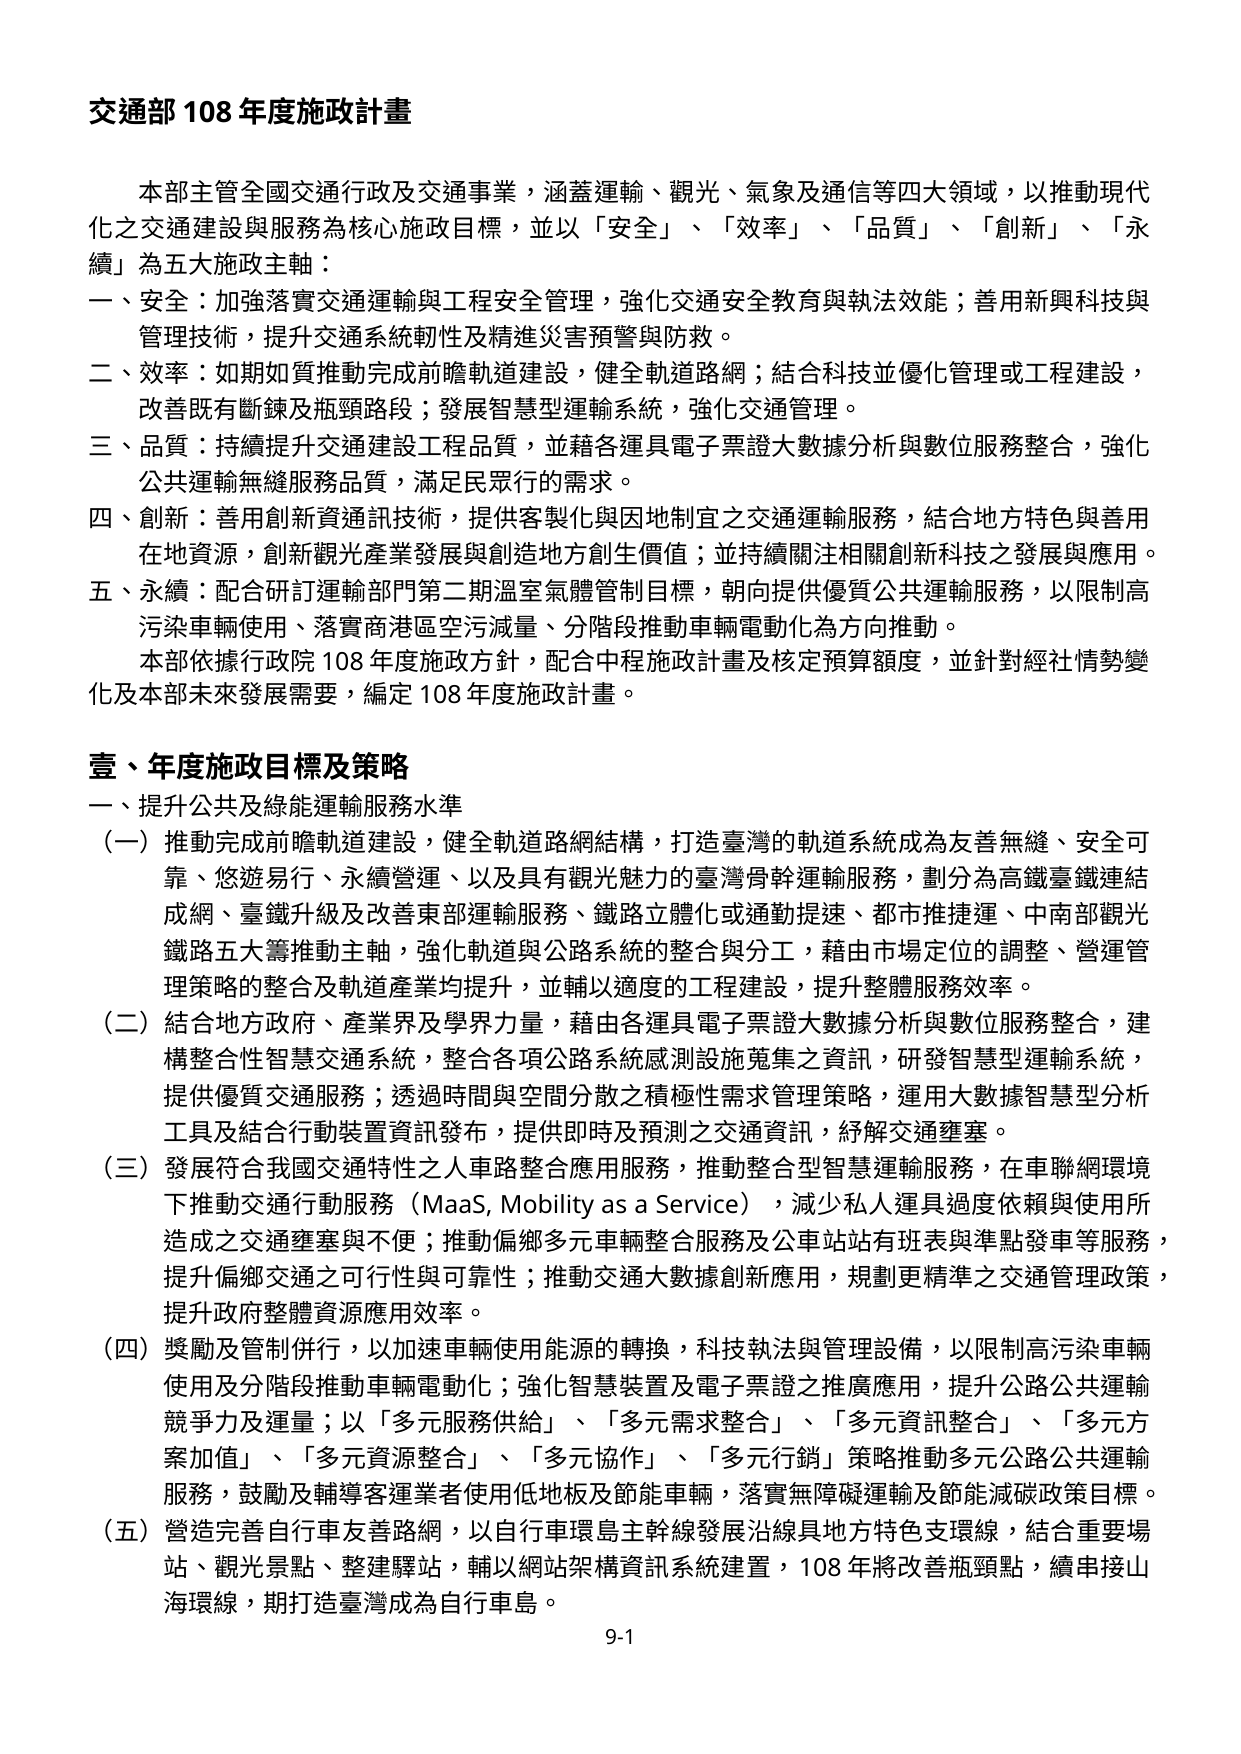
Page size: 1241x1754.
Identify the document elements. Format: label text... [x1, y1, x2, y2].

text 本部依據行政院108年度施政方針，配合中程施政計畫及核定預算額度，並針對經社情勢變化及本部未來發展需要，編定108年度施政計畫。 [89, 644, 1152, 710]
text （三）發展符合我國交通特性之人車路整合應用服務，推動整合型智慧運輸服務，在車聯網環境下推動交通行動服務（MaaS, Mobility as a Service），減少私人運具過度依賴與使用所造成之交通壅塞與不便；推動偏鄉多元車輛整合服務及公車站站有班表與準點發車等服務，提升偏鄉交通之可行性與可靠性；推動交通大數據創新應用，規劃更精準之交通管理政策，提升政府整體資源應用效率。 [89, 1149, 1152, 1330]
text 二、效率：如期如質推動完成前瞻軌道建設，健全軌道路網；結合科技並優化管理或工程建設，改善既有斷鍊及瓶頸路段；發展智慧型運輸系統，強化交通管理。 [89, 354, 1152, 426]
text 一、提升公共及綠能運輸服務水準 [89, 786, 1152, 822]
text 四、創新：善用創新資通訊技術，提供客製化與因地制宜之交通運輸服務，結合地方特色與善用在地資源，創新觀光產業發展與創造地方創生價值；並持續關注相關創新科技之發展與應用。 [89, 499, 1152, 571]
text 一、安全：加強落實交通運輸與工程安全管理，強化交通安全教育與執法效能；善用新興科技與管理技術，提升交通系統軔性及精進災害預警與防救。 [89, 281, 1152, 354]
text （四）獎勵及管制併行，以加速車輛使用能源的轉換，科技執法與管理設備，以限制高污染車輛使用及分階段推動車輛電動化；強化智慧裝置及電子票證之推廣應用，提升公路公共運輸競爭力及運量；以「多元服務供給」、「多元需求整合」、「多元資訊整合」、「多元方案加值」、「多元資源整合」、「多元協作」、「多元行銷」策略推動多元公路公共運輸服務，鼓勵及輔導客運業者使用低地板及節能車輛，落實無障礙運輸及節能減碳政策目標。 [89, 1330, 1152, 1511]
text 交通部108年度施政計畫 [89, 89, 1152, 131]
text （五）營造完善自行車友善路網，以自行車環島主幹線發展沿線具地方特色支環線，結合重要場站、觀光景點、整建驛站，輔以網站架構資訊系統建置，108年將改善瓶頸點，續串接山海環線，期打造臺灣成為自行車島。 [89, 1511, 1152, 1620]
text （一）推動完成前瞻軌道建設，健全軌道路網結構，打造臺灣的軌道系統成為友善無縫、安全可靠、悠遊易行、永續營運、以及具有觀光魅力的臺灣骨幹運輸服務，劃分為高鐵臺鐵連結成網、臺鐵升級及改善東部運輸服務、鐵路立體化或通勤提速、都市推捷運、中南部觀光鐵路五大籌推動主軸，強化軌道與公路系統的整合與分工，藉由市場定位的調整、營運管理策略的整合及軌道產業均提升，並輔以適度的工程建設，提升整體服務效率。 [89, 822, 1152, 1004]
text 三、品質：持續提升交通建設工程品質，並藉各運具電子票證大數據分析與數位服務整合，強化公共運輸無縫服務品質，滿足民眾行的需求。 [89, 426, 1152, 499]
text 本部主管全國交通行政及交通事業，涵蓋運輸、觀光、氣象及通信等四大領域，以推動現代化之交通建設與服務為核心施政目標，並以「安全」、「效率」、「品質」、「創新」、「永續」為五大施政主軸： [89, 172, 1152, 281]
text （二）結合地方政府、產業界及學界力量，藉由各運具電子票證大數據分析與數位服務整合，建構整合性智慧交通系統，整合各項公路系統感測設施蒐集之資訊，研發智慧型運輸系統，提供優質交通服務；透過時間與空間分散之積極性需求管理策略，運用大數據智慧型分析工具及結合行動裝置資訊發布，提供即時及預測之交通資訊，紓解交通壅塞。 [89, 1004, 1152, 1149]
text 壹、年度施政目標及策略 [89, 744, 1152, 786]
text 五、永續：配合研訂運輸部門第二期溫室氣體管制目標，朝向提供優質公共運輸服務，以限制高污染車輛使用、落實商港區空污減量、分階段推動車輛電動化為方向推動。 [89, 571, 1152, 644]
